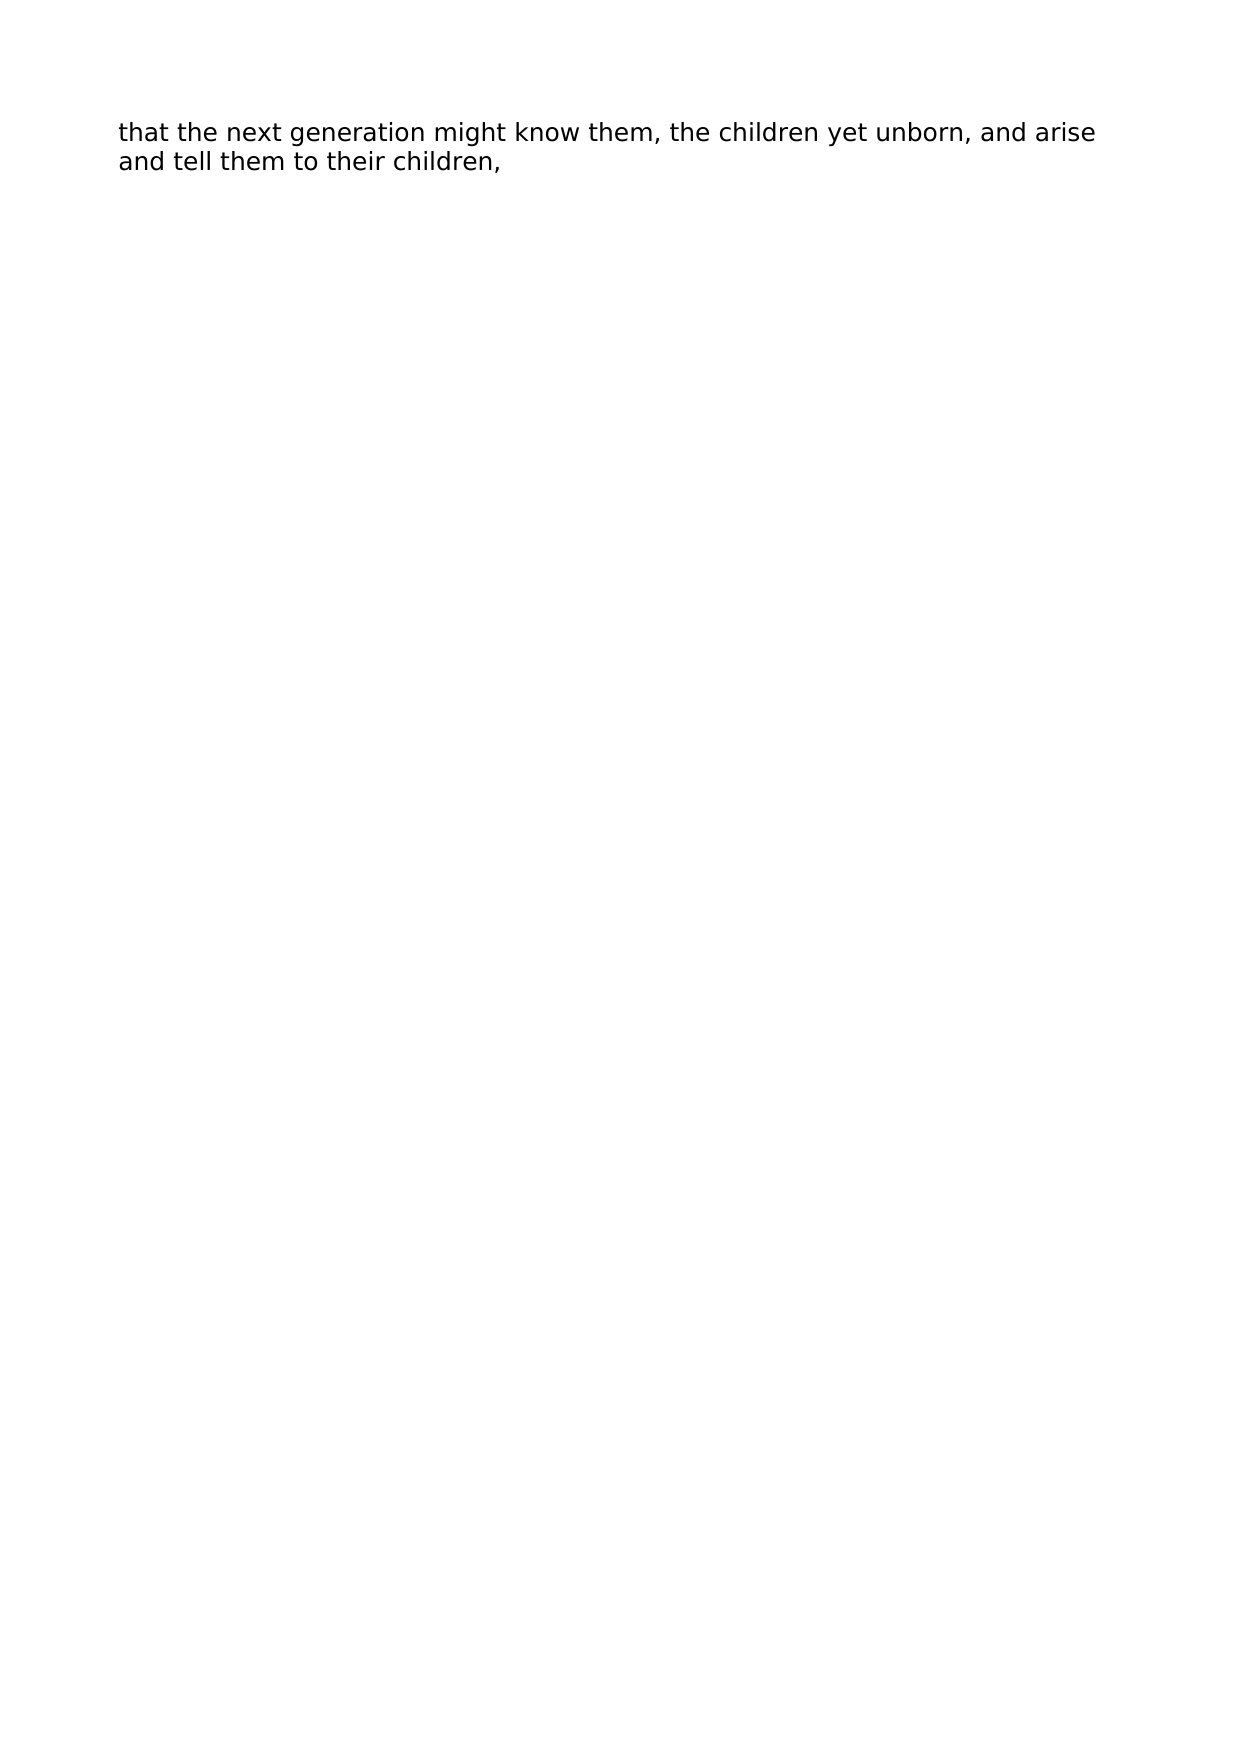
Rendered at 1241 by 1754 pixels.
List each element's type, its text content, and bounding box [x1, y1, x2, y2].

text that the next generation might know them, the children yet unborn, and arise and tell them to their children, [118, 118, 1122, 176]
